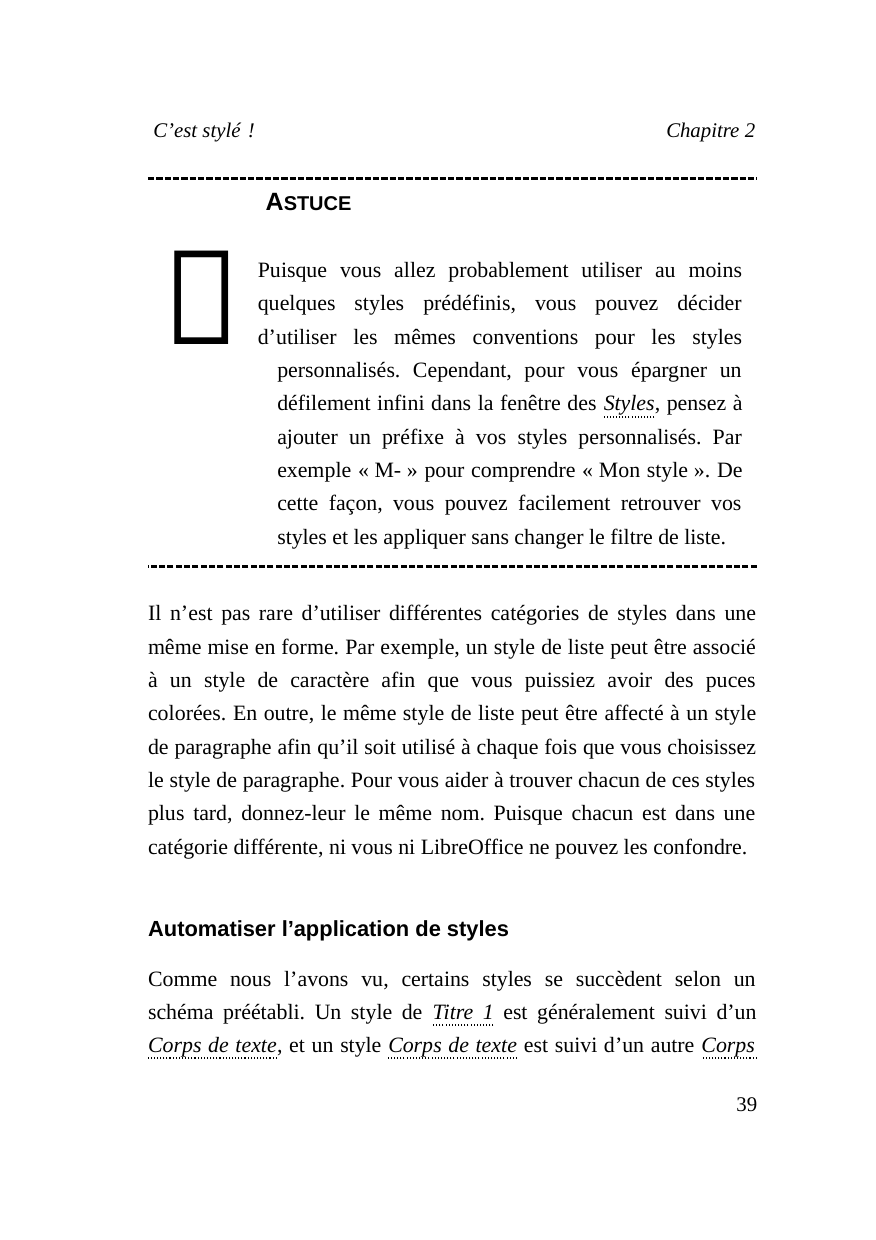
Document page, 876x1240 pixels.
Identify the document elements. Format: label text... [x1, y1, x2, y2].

subtitle Automatiser l’application de styles [148, 913, 757, 943]
text Il n’est pas rare d’utiliser différentes catégories de styles dans une même mise en forme. Par exemple, un style de liste peut être associé à un style de caractère afin que vous puissiez avoir des puces colorées. En outre, le même style de liste peut être affecté à un style de paragraphe afin qu’il soit utilisé à chaque fois que vous choisissez le style de paragraphe. Pour vous aider à trouver chacun de ces styles plus tard, donnez-leur le même nom. Puisque chacun est dans une catégorie différente, ni vous ni LibreOffice ne pouvez les confondre. [148, 594, 757, 861]
text Comme nous l’avons vu, certains styles se succèdent selon un schéma préétabli. Un style de Titre 1 est généralement suivi d’un Corps de texte, et un style Corps de texte est suivi d’un autre Corps [148, 959, 757, 1059]
text Puisque vous allez probablement utiliser au moins quelques styles prédéfinis, vous pouvez décider d’utiliser les mêmes conventions pour les styles personnalisés. Cependant, pour vous épargner un défilement infini dans la fenêtre des Styles, pensez à ajouter un préfixe à vos styles personnalisés. Par exemple « M- » pour comprendre « Mon style ». De cette façon, vous pouvez facilement retrouver vos styles et les appliquer sans changer le filtre de liste. [148, 236, 757, 568]
text Astuce [148, 177, 757, 219]
